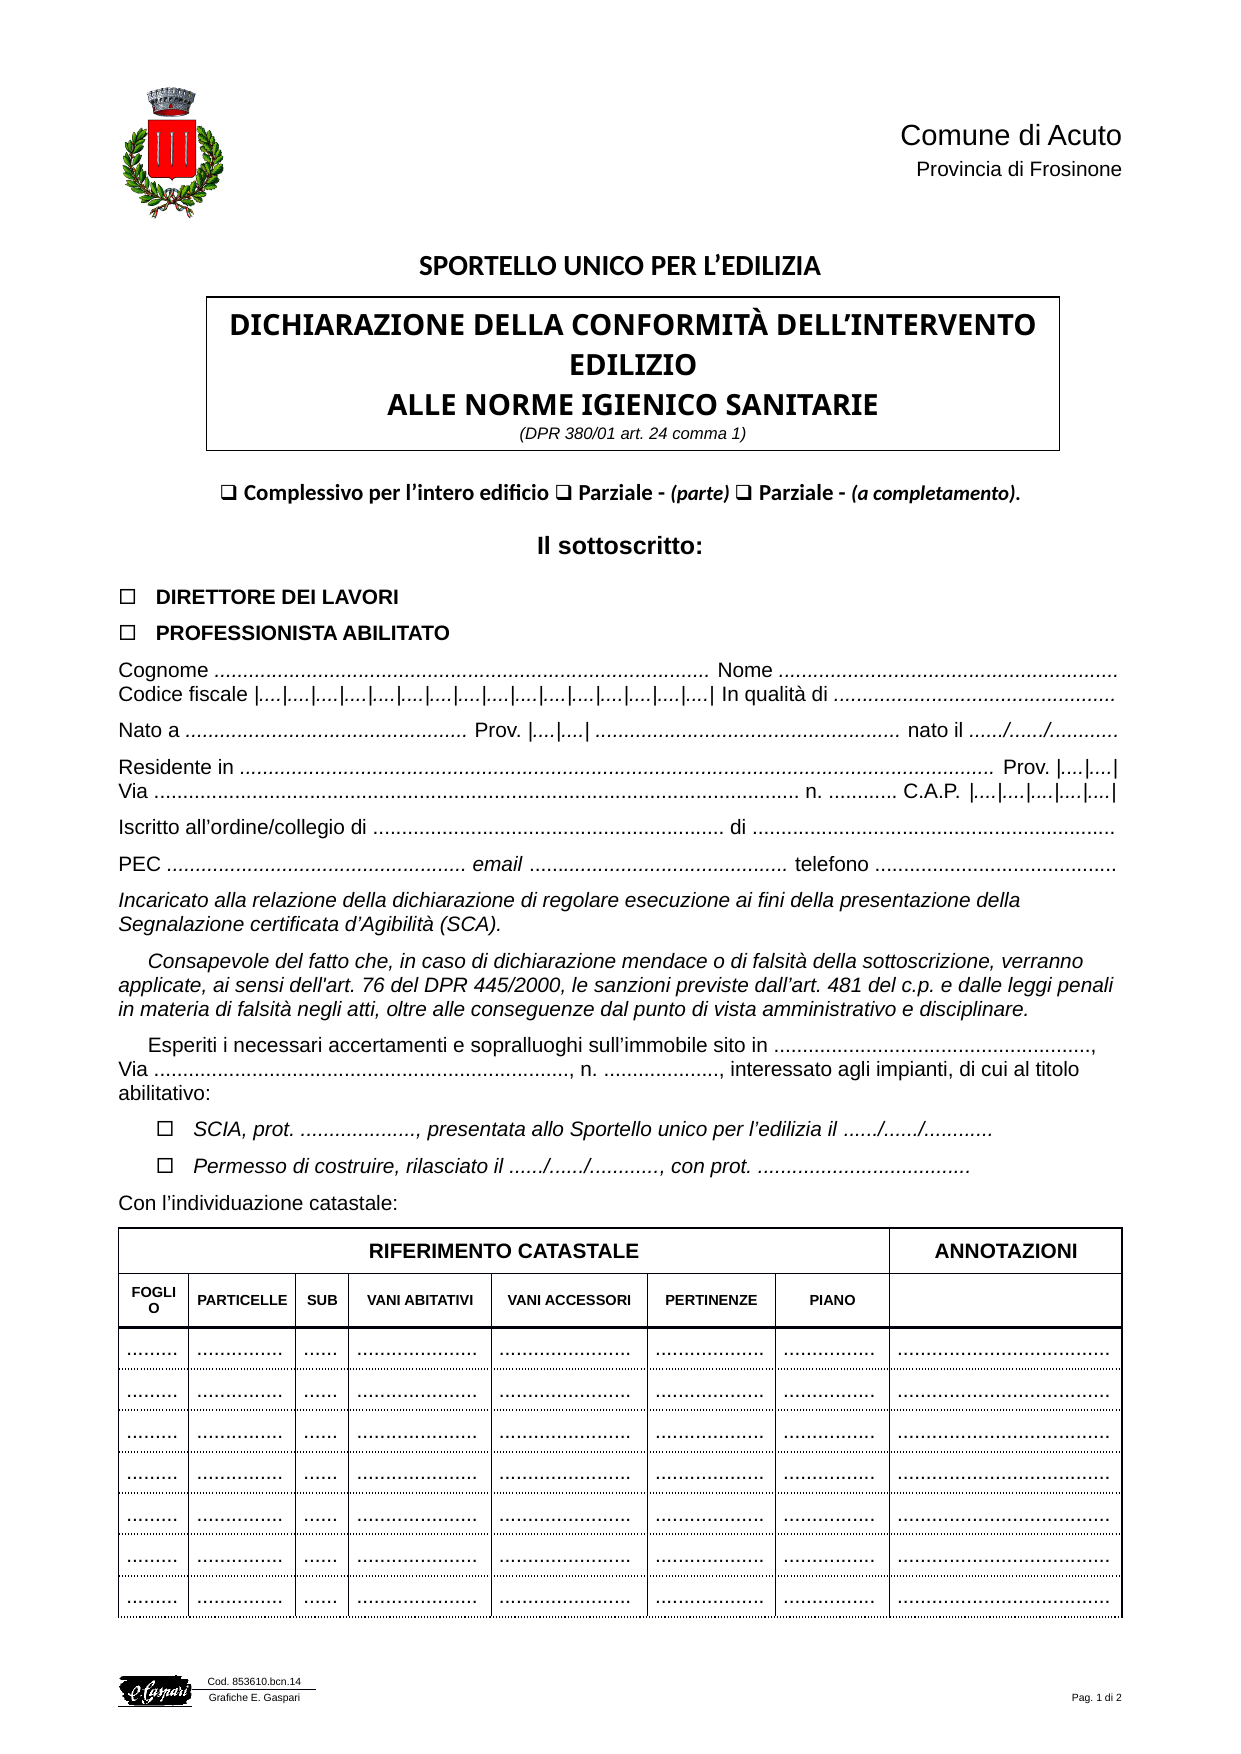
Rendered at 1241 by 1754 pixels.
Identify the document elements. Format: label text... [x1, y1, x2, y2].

table_cell ..................... [349, 1409, 491, 1451]
text Iscritto all’ordine/collegio di ............................................................. di ............................................................... [118, 815, 1122, 839]
table_cell ................... [648, 1492, 775, 1533]
table_cell ............... [189, 1409, 295, 1451]
text  Complessivo per l’intero edificio  Parziale - (parte)  Parziale - (a completamento). [118, 478, 1122, 506]
text Consapevole del fatto che, in caso di dichiarazione mendace o di falsità della sottoscrizione, verranno applicate, ai sensi dell'art. 76 del DPR 445/2000, le sanzioni previste dall’art. 481 del c.p. e dalle leggi penali in materia di falsità negli atti, oltre alle conseguenze dal punto di vista amministrativo e disciplinare. [118, 948, 1122, 1020]
table_cell ................... [648, 1409, 775, 1451]
table_cell ..................... [349, 1533, 491, 1574]
table_cell ...... [296, 1533, 348, 1574]
table_cell ..................... [349, 1492, 491, 1533]
table_cell ....................... [492, 1533, 647, 1574]
table_cell ................ [776, 1575, 889, 1616]
table_cell ................ [776, 1409, 889, 1451]
list DIRETTORE DEI LAVORI [118, 585, 1122, 609]
table_cell ................... [648, 1451, 775, 1492]
table_cell ....................... [492, 1409, 647, 1451]
table_cell ..................... [349, 1451, 491, 1492]
table_cell ..................... [349, 1368, 491, 1409]
subtitle SPORTELLO UNICO PER L’EDILIZIA [118, 247, 1122, 282]
table_cell ..................................... [890, 1409, 1121, 1451]
table_cell ......... [119, 1575, 188, 1616]
text Incaricato alla relazione della dichiarazione di regolare esecuzione ai fini della presentazione della Segnalazione certificata d’Agibilità (SCA). [118, 888, 1122, 936]
table_cell ......... [119, 1451, 188, 1492]
table_cell ....................... [492, 1575, 647, 1616]
table_cell ................ [776, 1368, 889, 1409]
table_header ANNOTAZIONI [890, 1229, 1121, 1273]
table_cell ................... [648, 1575, 775, 1616]
picture [122, 87, 224, 219]
list SCIA, prot. ...................., presentata allo Sportello unico per l’edilizia il ....../....../............ [156, 1117, 1122, 1141]
table_cell PARTICELLE [189, 1274, 295, 1326]
table_cell VANI ACCESSORI [492, 1274, 647, 1326]
table_cell PERTINENZE [648, 1274, 775, 1326]
table_cell ......... [119, 1533, 188, 1574]
table_cell ............... [189, 1368, 295, 1409]
table_cell ............... [189, 1575, 295, 1616]
table_cell ...... [296, 1368, 348, 1409]
table_cell ...... [296, 1329, 348, 1368]
table_cell ...... [296, 1575, 348, 1616]
table_cell ......... [119, 1409, 188, 1451]
table_cell ...... [296, 1451, 348, 1492]
table_cell ................... [648, 1368, 775, 1409]
table_cell ....................... [492, 1368, 647, 1409]
picture [118, 1674, 192, 1706]
text Con l’individuazione catastale: [118, 1190, 1122, 1214]
text Comune di Acuto [224, 118, 1122, 152]
table_cell ..................................... [890, 1329, 1121, 1368]
text Provincia di Frosinone [224, 157, 1122, 181]
table_cell ..................................... [890, 1533, 1121, 1574]
text Il sottoscritto: [118, 531, 1122, 560]
table_cell ................ [776, 1329, 889, 1368]
table_cell ......... [119, 1492, 188, 1533]
table_cell ..................................... [890, 1575, 1121, 1616]
table_cell PIANO [776, 1274, 889, 1326]
table_header RIFERIMENTO CATASTALE [119, 1229, 889, 1273]
text Esperiti i necessari accertamenti e sopralluoghi sull’immobile sito in ......................................................., Via ........................................................................, n. ...................., interessato agli impianti, di cui al titolo abilitativo: [118, 1033, 1122, 1105]
table_cell ................ [776, 1451, 889, 1492]
text Cognome ...................................................................................... Nome ........................................................... Codice fiscale |....|....|....|....|....|....|....|....|....|....|....|....|....|....|....|....| In qualità di ................................................. [118, 658, 1122, 706]
table_cell ............... [189, 1451, 295, 1492]
table_cell ................ [776, 1492, 889, 1533]
table_cell [890, 1274, 1121, 1326]
table_cell ...... [296, 1492, 348, 1533]
table_cell SUB [296, 1274, 348, 1326]
list Permesso di costruire, rilasciato il ....../....../............, con prot. ..................................... [156, 1154, 1122, 1178]
table_cell ....................... [492, 1329, 647, 1368]
table_cell ..................................... [890, 1368, 1121, 1409]
text Residente in ................................................................................................................................... Prov. |....|....| Via ................................................................................................................ n. ............ C.A.P. |....|....|....|....|....| [118, 755, 1122, 803]
table_cell ..................... [349, 1575, 491, 1616]
table_cell ............... [189, 1533, 295, 1574]
table_cell ......... [119, 1329, 188, 1368]
list PROFESSIONISTA ABILITATO [118, 621, 1122, 645]
table_cell ............... [189, 1329, 295, 1368]
table_cell FOGLIO [119, 1274, 188, 1326]
table_cell ..................................... [890, 1451, 1121, 1492]
table_cell ..................... [349, 1329, 491, 1368]
table_cell ...... [296, 1409, 348, 1451]
table_cell ......... [119, 1368, 188, 1409]
table_cell ................... [648, 1329, 775, 1368]
table_cell ................... [648, 1533, 775, 1574]
table_cell ................ [776, 1533, 889, 1574]
table_cell VANI ABITATIVI [349, 1274, 491, 1326]
table_cell ....................... [492, 1451, 647, 1492]
text PEC .................................................... email ............................................. telefono .......................................... [118, 852, 1122, 876]
table_cell ............... [189, 1492, 295, 1533]
table_cell ..................................... [890, 1492, 1121, 1533]
table_cell ....................... [492, 1492, 647, 1533]
text Nato a ................................................. Prov. |....|....| ..................................................... nato il ....../....../............ [118, 718, 1122, 742]
